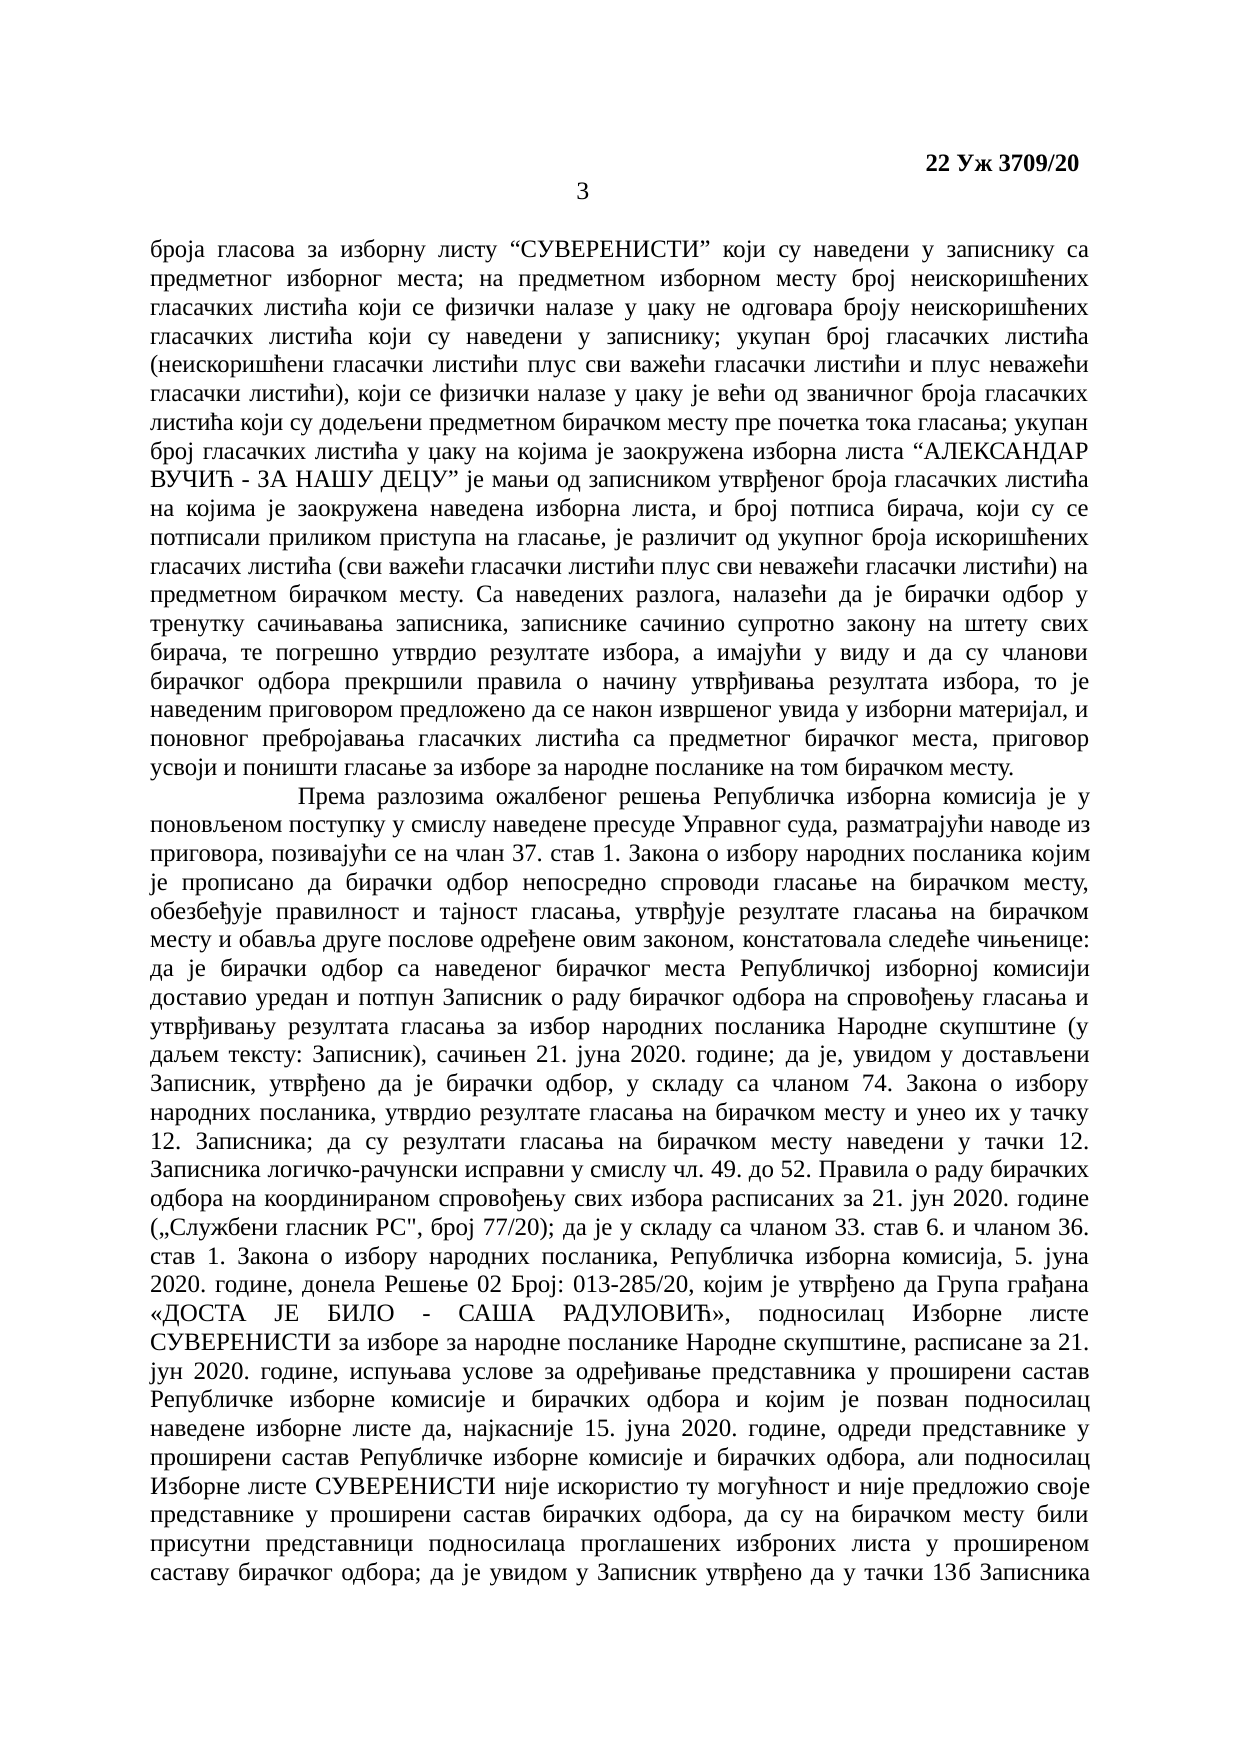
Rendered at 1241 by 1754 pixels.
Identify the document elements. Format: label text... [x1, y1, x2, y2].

text Према разлозима ожалбеног решења Републичка изборна комисија је у поновљеном поступку у смислу наведене пресуде Управног суда, разматрајући наводе из приговора, позивајући се на члан 37. став 1. Закона о избору народних посланика којим је прописано да бирачки одбор непосредно спроводи гласање на бирачком месту, обезбеђује правилност и тајност гласања, утврђује резултате гласања на бирачком месту и обавља друге послове одређене овим законом, констатовала следеће чињенице: да је бирачки одбор са наведеног бирачког места Републичкој изборној комисији доставио уредан и потпун Записник о раду бирачког одбора на спровођењу гласања и утврђивању резултата гласања за избор народних посланика Народне скупштине (у даљем тексту: Записник), сачињен 21. јуна 2020. године; да је, увидом у достављени Записник, утврђено да је бирачки одбор, у складу са чланом 74. Закона о избору народних посланика, утврдио резултате гласања на бирачком месту и унео их у тачку 12. Записника; да су резултати гласања на бирачком месту наведени у тачки 12. Записника логичко-рачунски исправни у смислу чл. 49. до 52. Правила о раду бирачких одбора на координираном спровођењу свих избора расписаних за 21. јун 2020. године („Службени гласник РС", број 77/20); да је у складу са чланом 33. став 6. и чланом 36. став 1. Закона о избору народних посланика, Републичка изборна комисија, 5. јуна 2020. године, донела Решење 02 Број: 013-285/20, којим је утврђено да Група грађана «ДОСТА ЈЕ БИЛО - САША РАДУЛОВИЋ», подносилац Изборне листе СУВЕРЕНИСТИ за изборе за народне посланике Народне скупштине, расписане за 21. јун 2020. године, испуњава услове за одређивање представника у проширени састав Републичке изборне комисије и бирачких одбора и којим је позван подносилац наведене изборне листе да, најкасније 15. јуна 2020. године, одреди представнике у проширени састав Републичке изборне комисије и бирачких одбора, али подносилац Изборне листе СУВЕРЕНИСТИ није искористио ту могућност и није предложио своје представнике у проширени састав бирачких одбора, да су на бирачком месту били присутни представници подносилаца проглашених изброних листа у проширеном саставу бирачког одбора; да је увидом у Записник утврђено да у тачки 13б Записника [150, 781, 1090, 1586]
text броја гласова за изборну листу “СУВЕРЕНИСТИ” који су наведени у записнику са предметног изборног места; на предметном изборном месту број неискоришћених гласачких листића који се физички налазе у џаку не одговара броју неискоришћених гласачких листића који су наведени у записнику; укупан број гласачких листића (неискоришћени гласачки листићи плус сви важећи гласачки листићи и плус неважећи гласачки листићи), који се физички налазе у џаку је већи од званичног броја гласачких листића који су додељени предметном бирачком месту пре почетка тока гласања; укупан број гласачких листића у џаку на којима је заокружена изборна листа “АЛЕКСАНДАР ВУЧИЋ - ЗА НАШУ ДЕЦУ” је мањи од записником утврђеног броја гласачких листића на којима је заокружена наведена изборна листа, и број потписа бирача, који су се потписали приликом приступа на гласање, је различит од укупног броја искоришћених гласачих листића (сви важећи гласачки листићи плус сви неважећи гласачки листићи) на предметном бирачком месту. Са наведених разлога, налазећи да је бирачки одбор у тренутку сачињавања записника, записнике сачинио супротно закону на штету свих бирача, те погрешно утврдио резултате избора, а имајући у виду и да су чланови бирачког одбора прекршили правила о начину утврђивања резултата избора, то је наведеним приговором предложено да се након извршеног увида у изборни материјал, и поновног пребројавања гласачких листића са предметног бирачког места, приговор усвоји и поништи гласање за изборе за народне посланике на том бирачком месту. [150, 234, 1090, 781]
